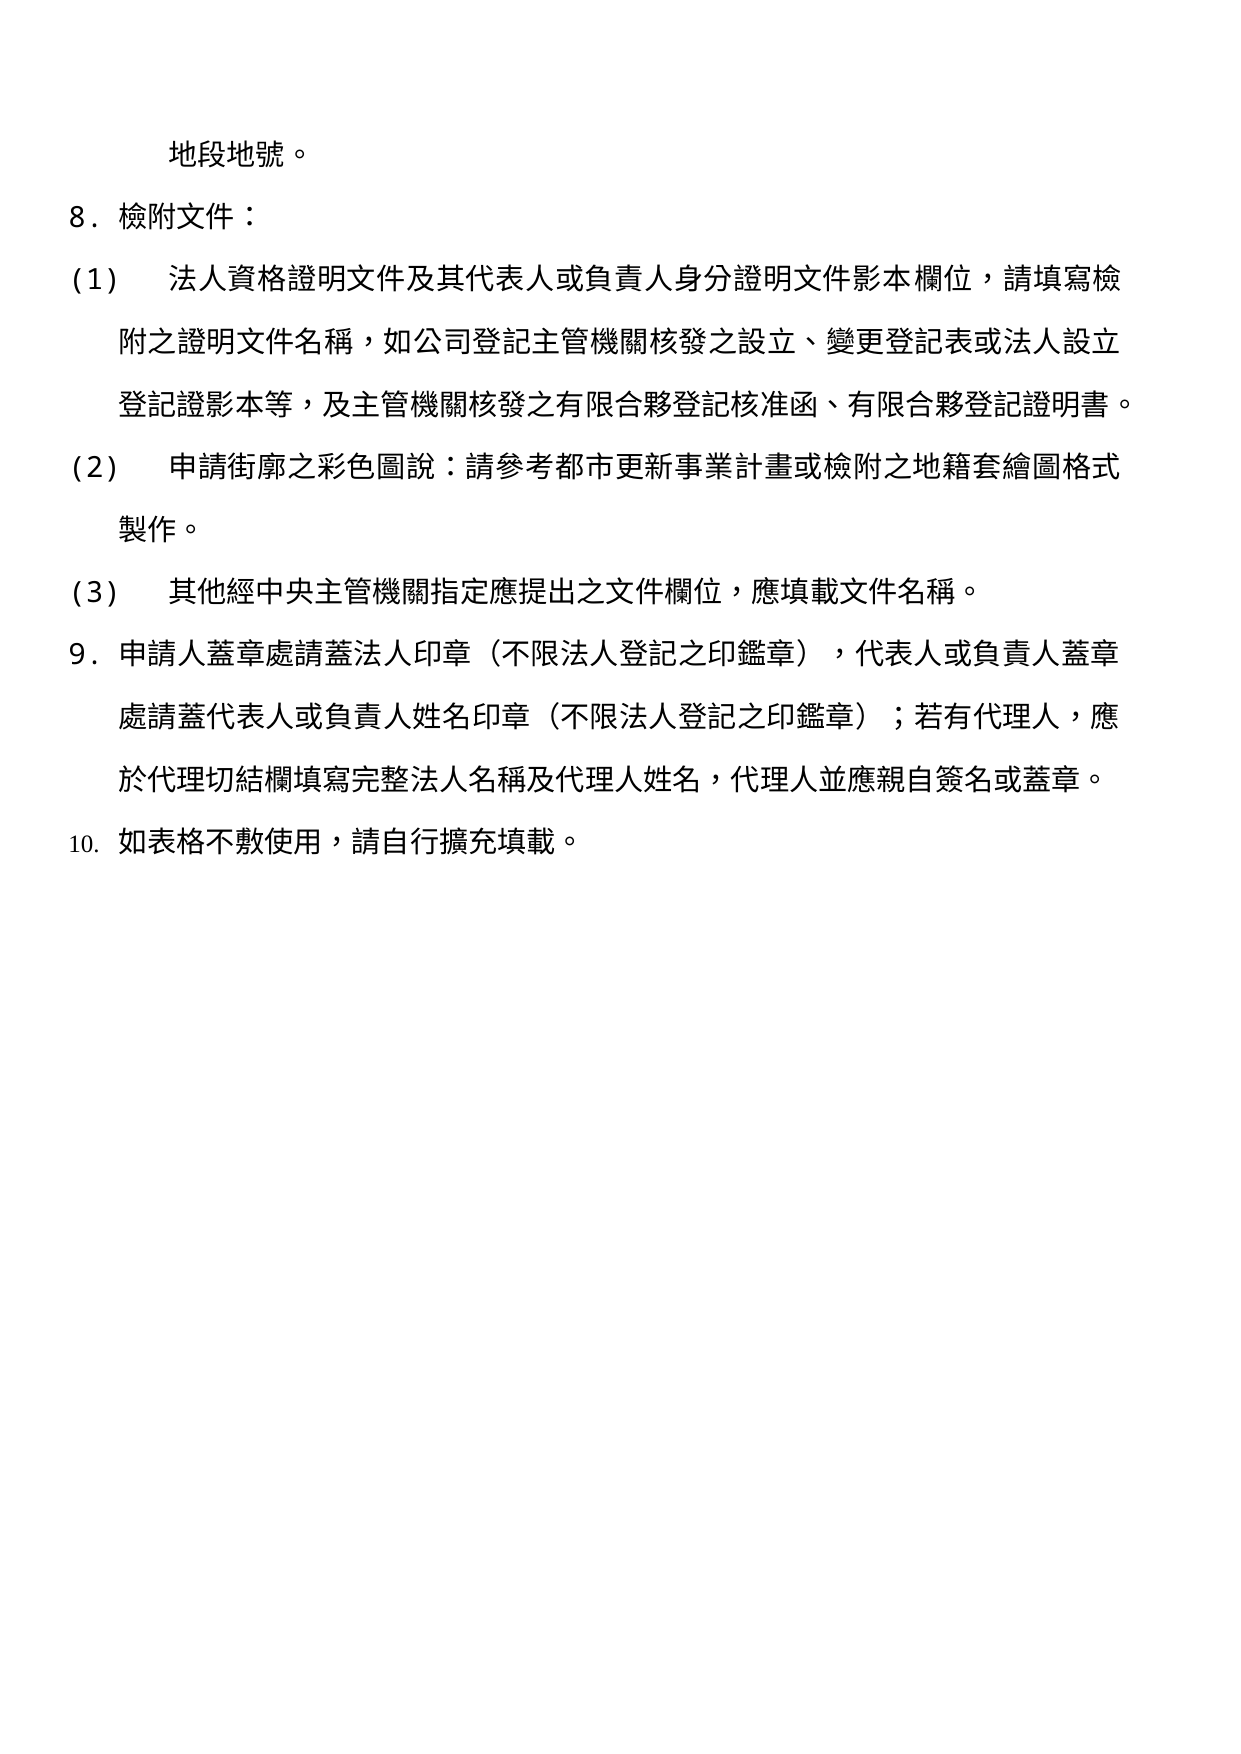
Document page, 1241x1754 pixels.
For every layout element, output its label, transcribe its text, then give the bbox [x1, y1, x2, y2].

list 檢附文件： [68, 173, 1122, 236]
list 法人資格證明文件及其代表人或負責人身分證明文件影本欄位，請填寫檢附之證明文件名稱，如公司登記主管機關核發之設立、變更登記表或法人設立登記證影本等，及主管機關核發之有限合夥登記核准函、有限合夥登記證明書。 [68, 236, 1122, 423]
list 地段地號。 [118, 111, 1122, 173]
list 申請街廓之彩色圖說：請參考都市更新事業計畫或檢附之地籍套繪圖格式製作。 [68, 423, 1122, 548]
list 其他經中央主管機關指定應提出之文件欄位，應填載文件名稱。 [68, 548, 1122, 611]
list 如表格不敷使用，請自行擴充填載。 [68, 798, 1122, 861]
list 申請人蓋章處請蓋法人印章（不限法人登記之印鑑章），代表人或負責人蓋章處請蓋代表人或負責人姓名印章（不限法人登記之印鑑章）；若有代理人，應於代理切結欄填寫完整法人名稱及代理人姓名，代理人並應親自簽名或蓋章。 [68, 611, 1122, 798]
